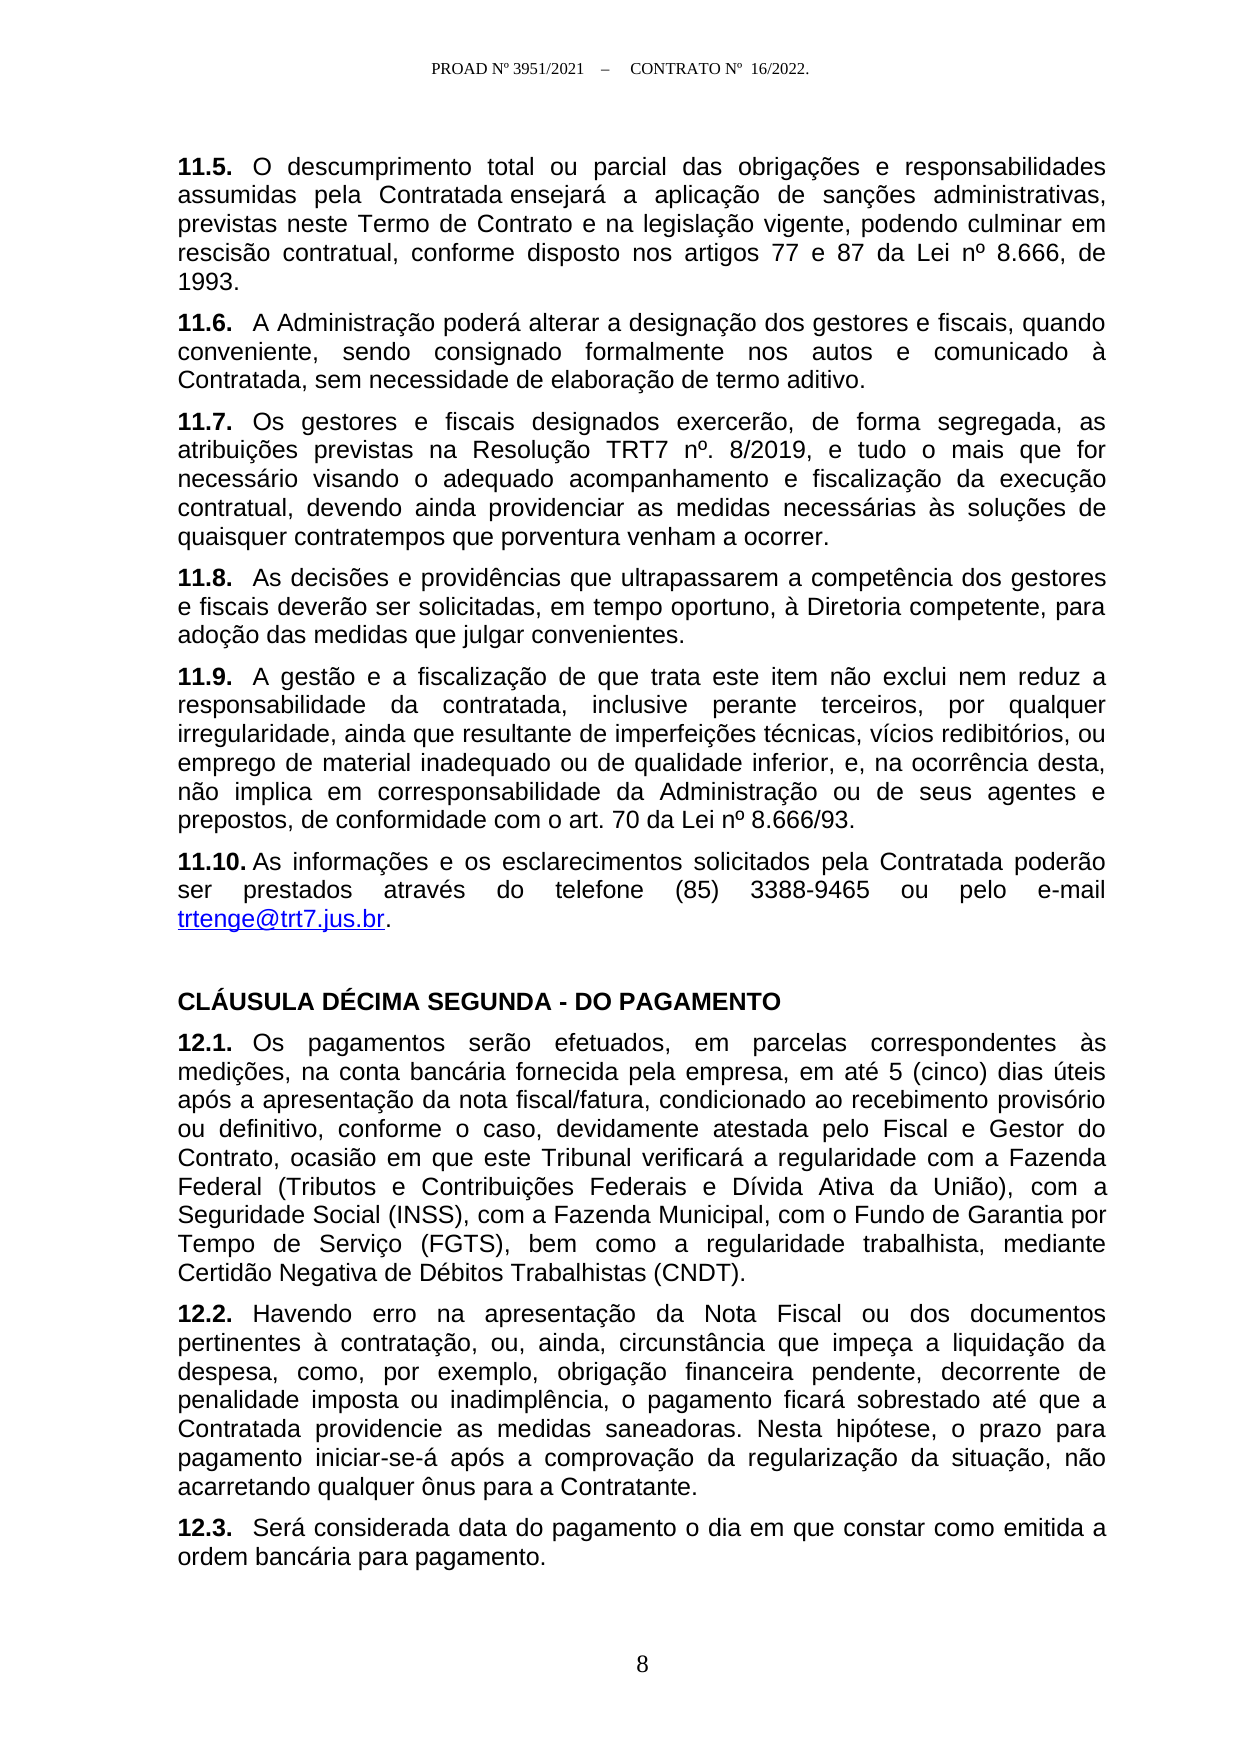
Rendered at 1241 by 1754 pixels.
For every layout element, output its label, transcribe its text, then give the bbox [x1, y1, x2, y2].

list Havendo erro na apresentação da Nota Fiscal ou dos documentos pertinentes à contratação, ou, ainda, circunstância que impeça a liquidação da despesa, como, por exemplo, obrigação financeira pendente, decorrente de penalidade imposta ou inadimplência, o pagamento ficará sobrestado até que a Contratada providencie as medidas saneadoras. Nesta hipótese, o prazo para pagamento iniciar-se-á após a comprovação da regularização da situação, não acarretando qualquer ônus para a Contratante. [177, 1299, 1107, 1501]
list A gestão e a fiscalização de que trata este item não exclui nem reduz a responsabilidade da contratada, inclusive perante terceiros, por qualquer irregularidade, ainda que resultante de imperfeições técnicas, vícios redibitórios, ou emprego de material inadequado ou de qualidade inferior, e, na ocorrência desta, não implica em corresponsabilidade da Administração ou de seus agentes e prepostos, de conformidade com o art. 70 da Lei nº 8.666/93. [177, 662, 1107, 834]
list Os pagamentos serão efetuados, em parcelas correspondentes às medições, na conta bancária fornecida pela empresa, em até 5 (cinco) dias úteis após a apresentação da nota fiscal/fatura, condicionado ao recebimento provisório ou definitivo, conforme o caso, devidamente atestada pelo Fiscal e Gestor do Contrato, ocasião em que este Tribunal verificará a regularidade com a Fazenda Federal (Tributos e Contribuições Federais e Dívida Ativa da União), com a Seguridade Social (INSS), com a Fazenda Municipal, com o Fundo de Garantia por Tempo de Serviço (FGTS), bem como a regularidade trabalhista, mediante Certidão Negativa de Débitos Trabalhistas (CNDT). [177, 1028, 1107, 1287]
list Será considerada data do pagamento o dia em que constar como emitida a ordem bancária para pagamento. [177, 1513, 1107, 1571]
list O descumprimento total ou parcial das obrigações e responsabilidades assumidas pela Contratada ensejará a aplicação de sanções administrativas, previstas neste Termo de Contrato e na legislação vigente, podendo culminar em rescisão contratual, conforme disposto nos artigos 77 e 87 da Lei nº 8.666, de 1993. [177, 152, 1107, 296]
list As informações e os esclarecimentos solicitados pela Contratada poderão ser prestados através do telefone (85) 3388-9465 ou pelo e-mail trtenge@trt7.jus.br. [177, 847, 1107, 933]
text CLÁUSULA DÉCIMA SEGUNDA - DO PAGAMENTO [177, 987, 1107, 1016]
list A Administração poderá alterar a designação dos gestores e fiscais, quando conveniente, sendo consignado formalmente nos autos e comunicado à Contratada, sem necessidade de elaboração de termo aditivo. [177, 308, 1107, 394]
list Os gestores e fiscais designados exercerão, de forma segregada, as atribuições previstas na Resolução TRT7 nº. 8/2019, e tudo o mais que for necessário visando o adequado acompanhamento e fiscalização da execução contratual, devendo ainda providenciar as medidas necessárias às soluções de quaisquer contratempos que porventura venham a ocorrer. [177, 407, 1107, 551]
list As decisões e providências que ultrapassarem a competência dos gestores e fiscais deverão ser solicitadas, em tempo oportuno, à Diretoria competente, para adoção das medidas que julgar convenientes. [177, 563, 1107, 649]
